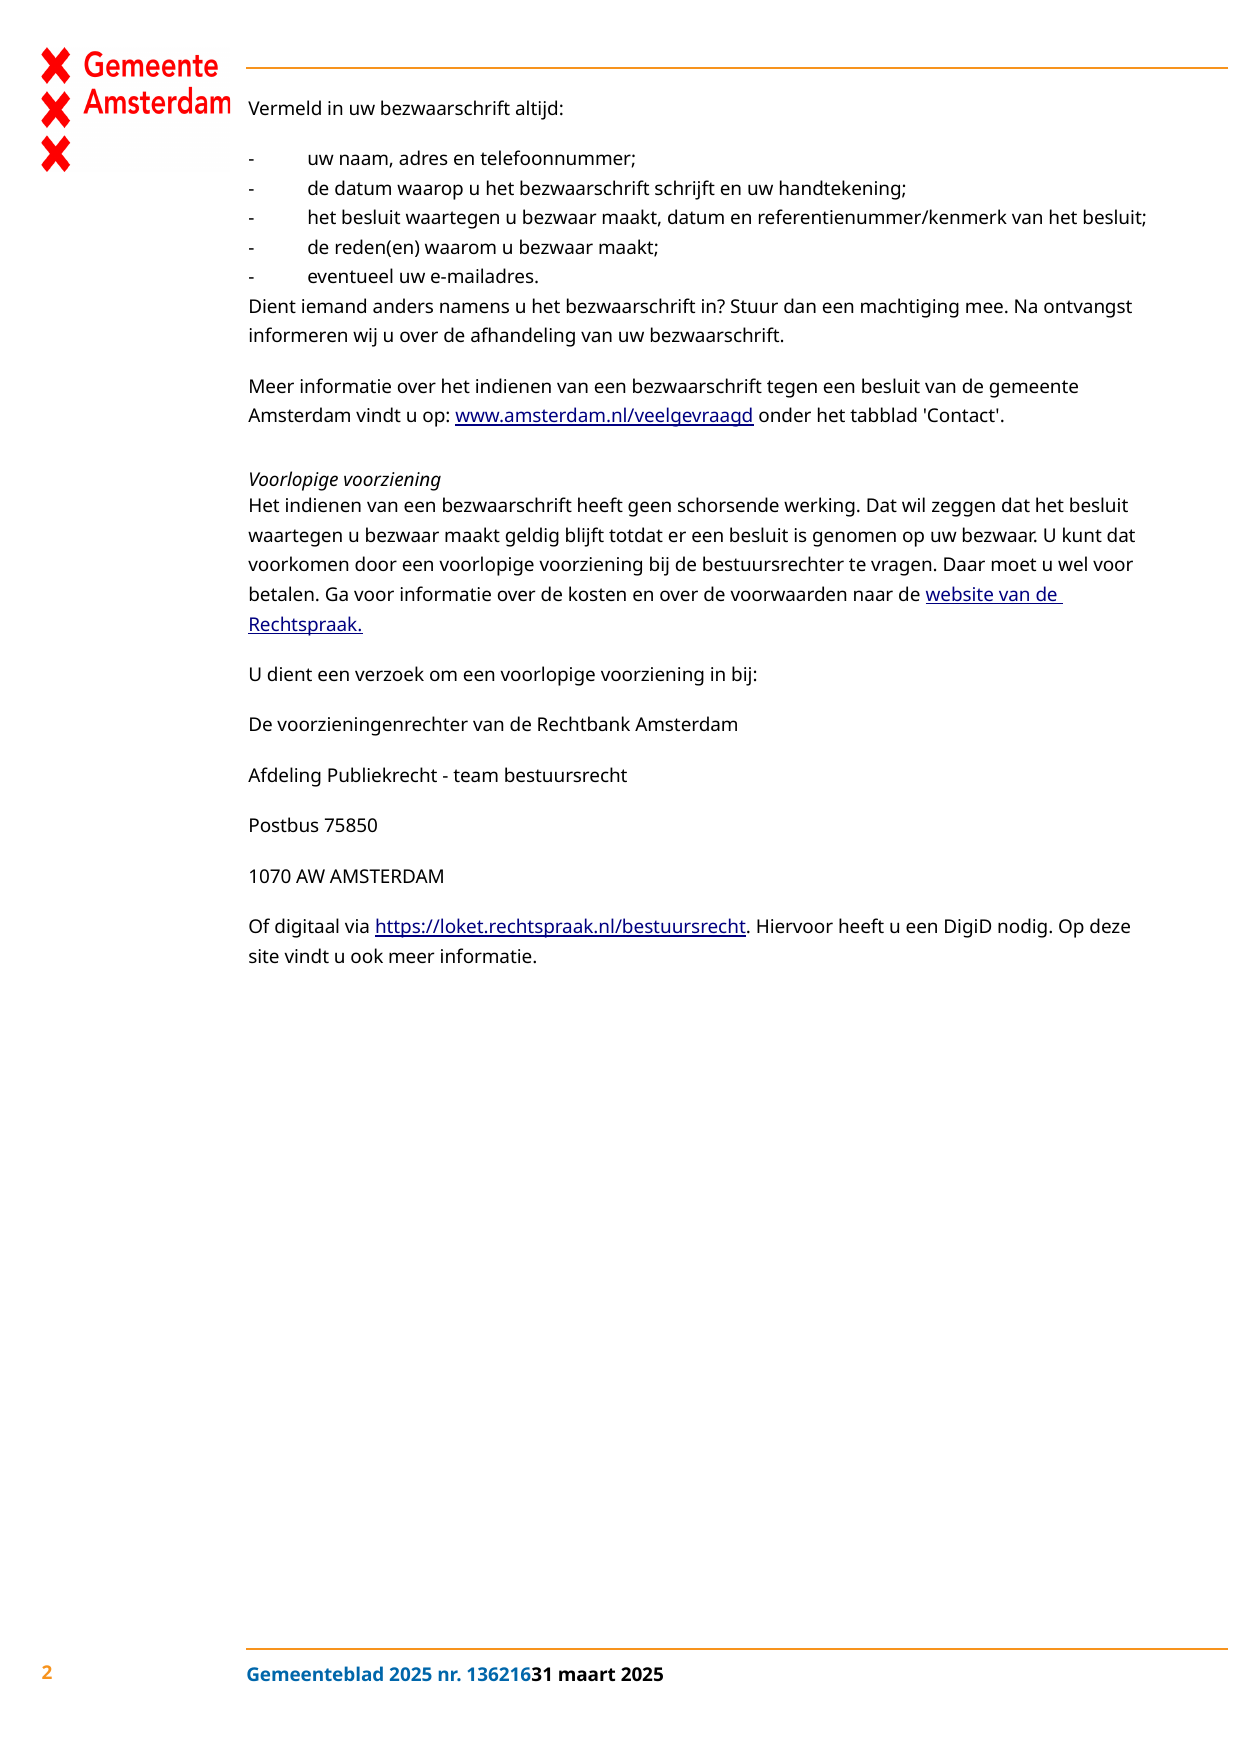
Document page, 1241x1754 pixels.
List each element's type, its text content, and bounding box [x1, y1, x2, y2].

list het besluit waartegen u bezwaar maakt, datum en referentienummer/kenmerk van het besluit; [248, 204, 1152, 230]
text U dient een verzoek om een voorlopige voorziening in bij: [248, 661, 1152, 687]
text 1070 AW AMSTERDAM [248, 863, 1152, 888]
text Of digitaal via https://loket.rechtspraak.nl/bestuursrecht. Hiervoor heeft u een DigiD nodig. Op deze site vindt u ook meer informatie. [248, 913, 1152, 968]
list de reden(en) waarom u bezwaar maakt; [248, 234, 1152, 260]
text De voorzieningenrechter van de Rechtbank Amsterdam [248, 712, 1152, 737]
text Het indienen van een bezwaarschrift heeft geen schorsende werking. Dat wil zeggen dat het besluit waartegen u bezwaar maakt geldig blijft totdat er een besluit is genomen op uw bezwaar. U kunt dat voorkomen door een voorlopige voorziening bij de bestuursrechter te vragen. Daar moet u wel voor betalen. Ga voor informatie over de kosten en over de voorwaarden naar de website van de Rechtspraak. [248, 492, 1152, 636]
picture [41, 47, 231, 172]
list eventueel uw e-mailadres. [248, 263, 1152, 289]
text Dient iemand anders namens u het bezwaarschrift in? Stuur dan een machtiging mee. Na ontvangst informeren wij u over de afhandeling van uw bezwaarschrift. [248, 293, 1152, 348]
list de datum waarop u het bezwaarschrift schrijft en uw handtekening; [248, 175, 1152, 201]
text Afdeling Publiekrecht - team bestuursrecht [248, 762, 1152, 788]
text Postbus 75850 [248, 812, 1152, 838]
text Vermeld in uw bezwaarschrift altijd: [248, 95, 1152, 121]
list uw naam, adres en telefoonnummer; [248, 145, 1152, 171]
text Meer informatie over het indienen van een bezwaarschrift tegen een besluit van de gemeente Amsterdam vindt u op: www.amsterdam.nl/veelgevraagd onder het tabblad 'Contact'. [248, 373, 1152, 428]
text Voorlopige voorziening [248, 467, 1152, 492]
